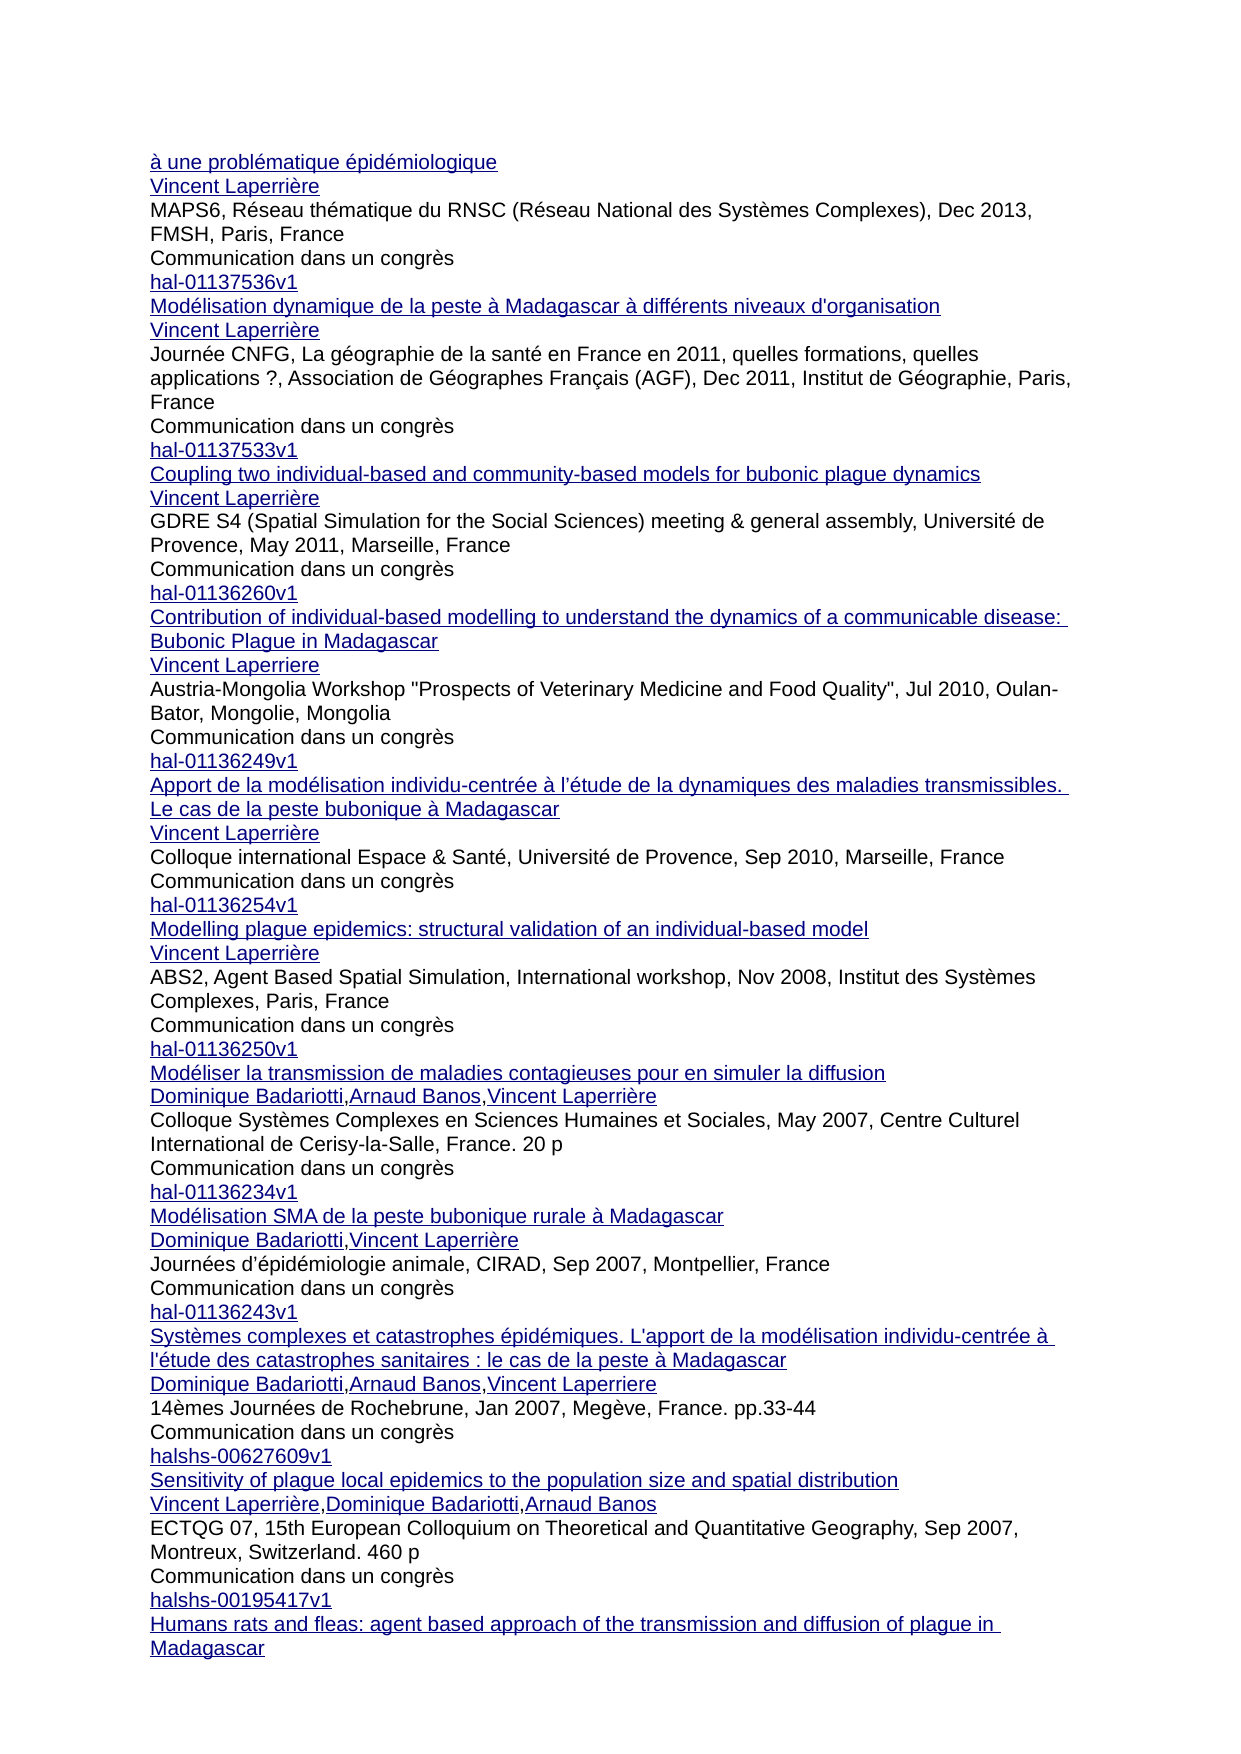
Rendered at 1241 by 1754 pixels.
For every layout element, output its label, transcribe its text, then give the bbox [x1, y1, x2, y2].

table_cell Humans rats and fleas: agent based approach of the transmission and diffusion of plague in Madagascar [150, 1611, 1090, 1659]
table_cell Apport de la modélisation individu-centrée à l’étude de la dynamiques des maladies transmissibles. Le cas de la peste bubonique à Madagascar Vincent Laperrière Colloque international Espace & Santé, Université de Provence, Sep 2010, Marseille, France Communication dans un congrès hal-01136254v1 [150, 773, 1090, 917]
table_cell Modéliser la transmission de maladies contagieuses pour en simuler la diffusion Dominique Badariotti,Arnaud Banos,Vincent Laperrière Colloque Systèmes Complexes en Sciences Humaines et Sociales, May 2007, Centre Culturel International de Cerisy-la-Salle, France. 20 p Communication dans un congrès hal-01136234v1 [150, 1060, 1090, 1204]
table_cell Modélisation SMA de la peste bubonique rurale à Madagascar Dominique Badariotti,Vincent Laperrière Journées d’épidémiologie animale, CIRAD, Sep 2007, Montpellier, France Communication dans un congrès hal-01136243v1 [150, 1204, 1090, 1324]
table_cell Systèmes complexes et catastrophes épidémiques. L'apport de la modélisation individu-centrée à l'étude des catastrophes sanitaires : le cas de la peste à Madagascar Dominique Badariotti,Arnaud Banos,Vincent Laperriere 14èmes Journées de Rochebrune, Jan 2007, Megève, France. pp.33-44 Communication dans un congrès halshs-00627609v1 [150, 1324, 1090, 1468]
table_cell Coupling two individual-based and community-based models for bubonic plague dynamics Vincent Laperrière GDRE S4 (Spatial Simulation for the Social Sciences) meeting & general assembly, Université de Provence, May 2011, Marseille, France Communication dans un congrès hal-01136260v1 [150, 461, 1090, 605]
table_cell Contribution of individual-based modelling to understand the dynamics of a communicable disease: Bubonic Plague in Madagascar Vincent Laperriere Austria-Mongolia Workshop "Prospects of Veterinary Medicine and Food Quality", Jul 2010, Oulan-Bator, Mongolie, Mongolia Communication dans un congrès hal-01136249v1 [150, 605, 1090, 773]
table_cell Modélisation dynamique de la peste à Madagascar à différents niveaux d'organisation Vincent Laperrière Journée CNFG, La géographie de la santé en France en 2011, quelles formations, quelles applications ?, Association de Géographes Français (AGF), Dec 2011, Institut de Géographie, Paris, France Communication dans un congrès hal-01137533v1 [150, 294, 1090, 461]
table_cell Modelling plague epidemics: structural validation of an individual-based model Vincent Laperrière ABS2, Agent Based Spatial Simulation, International workshop, Nov 2008, Institut des Systèmes Complexes, Paris, France Communication dans un congrès hal-01136250v1 [150, 917, 1090, 1060]
table_cell Sensitivity of plague local epidemics to the population size and spatial distribution Vincent Laperrière,Dominique Badariotti,Arnaud Banos ECTQG 07, 15th European Colloquium on Theoretical and Quantitative Geography, Sep 2007, Montreux, Switzerland. 460 p Communication dans un congrès halshs-00195417v1 [150, 1468, 1090, 1611]
table_cell à une problématique épidémiologique Vincent Laperrière MAPS6, Réseau thématique du RNSC (Réseau National des Systèmes Complexes), Dec 2013, FMSH, Paris, France Communication dans un congrès hal-01137536v1 [150, 150, 1090, 294]
